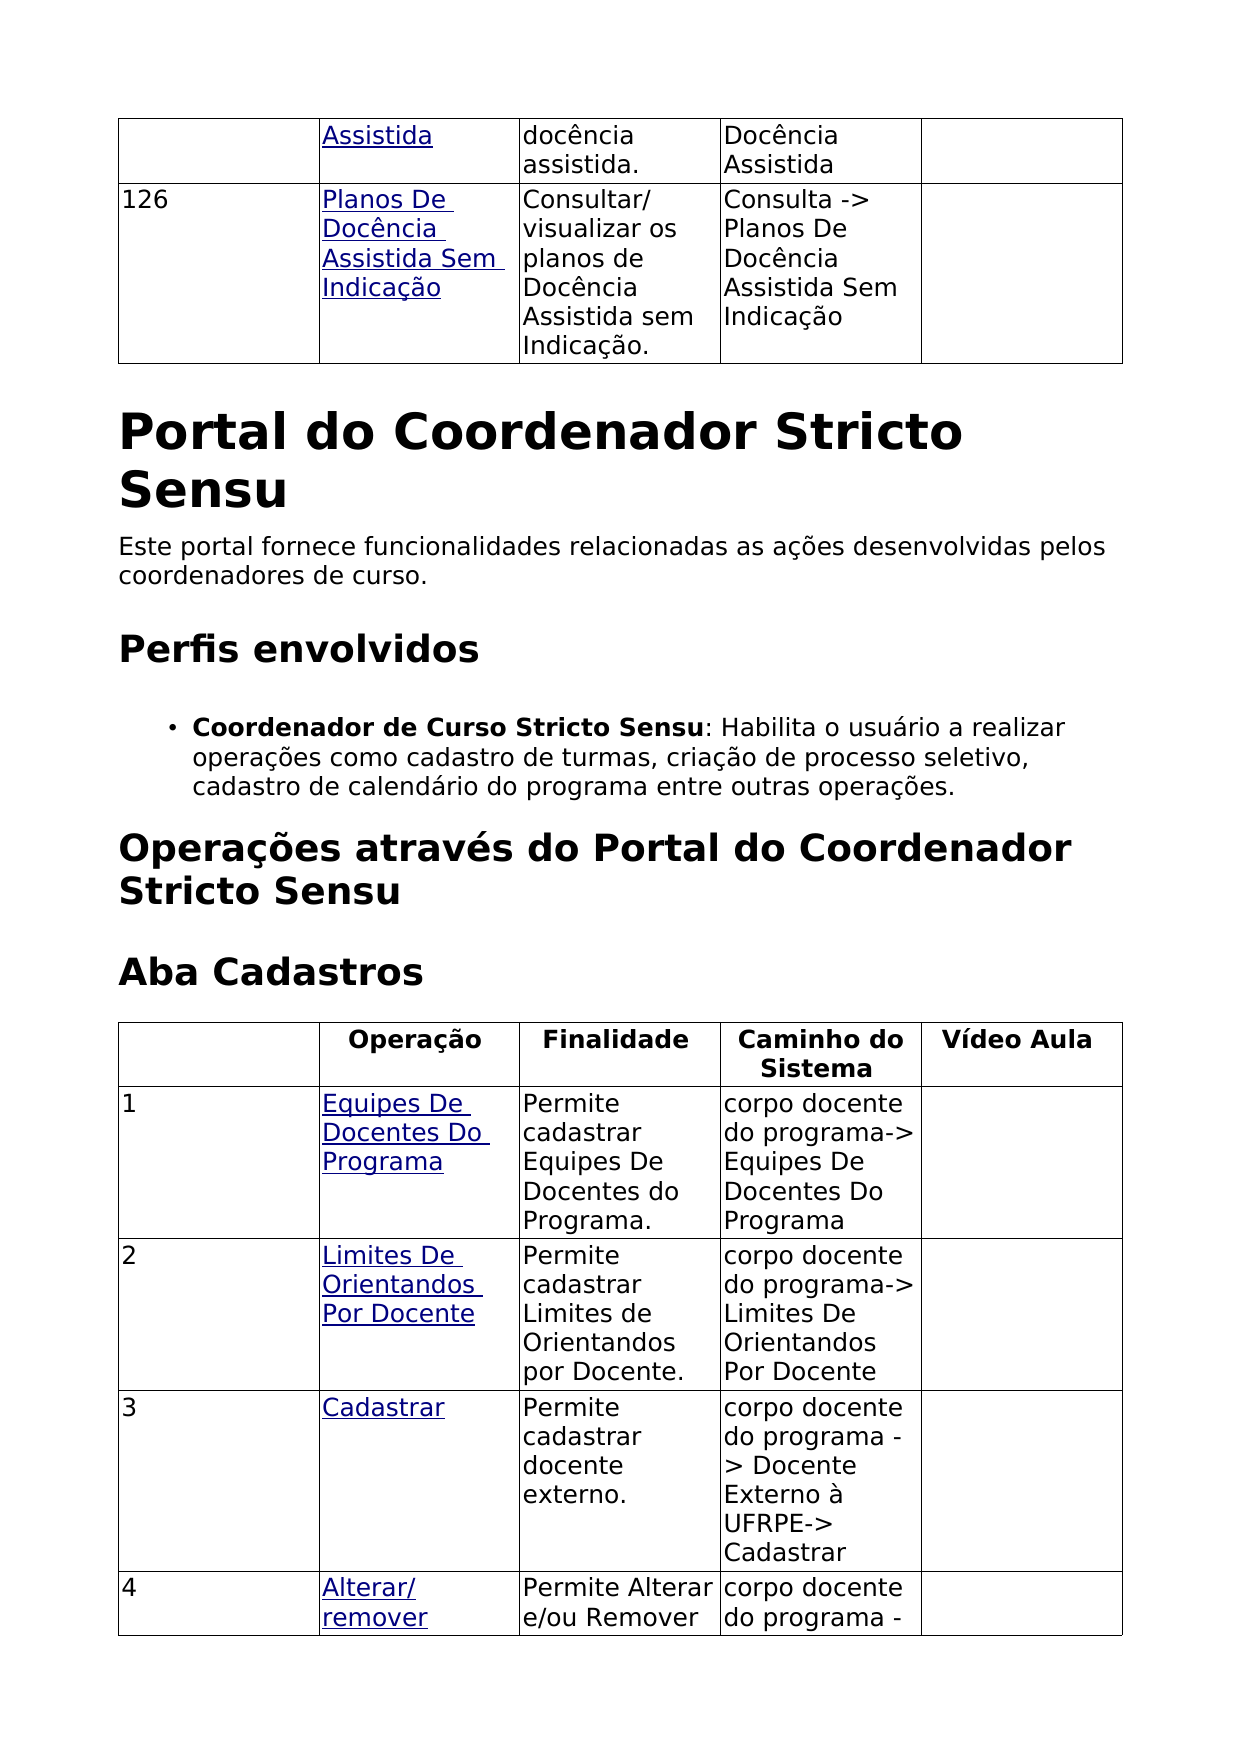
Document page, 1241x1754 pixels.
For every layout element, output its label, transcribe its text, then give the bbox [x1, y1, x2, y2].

table_cell [922, 1087, 1122, 1238]
table_cell corpo docente do programa -> Docente Externo à UFRPE-> Cadastrar [721, 1391, 921, 1571]
table_cell Consultar/visualizar os planos de Docência Assistida sem Indicação. [520, 184, 720, 363]
table_cell Permite Alterar e/ou Remover [520, 1572, 720, 1635]
subtitle Operações através do Portal do Coordenador Stricto Sensu [118, 826, 1122, 913]
table_cell Permite cadastrar docente externo. [520, 1391, 720, 1571]
table_cell Docência Assistida [721, 119, 921, 182]
table_cell 1 [119, 1087, 319, 1238]
list Coordenador de Curso Stricto Sensu: Habilita o usuário a realizar operações como cadastro de turmas, criação de processo seletivo, cadastro de calendário do programa entre outras operações. [177, 714, 1122, 801]
table_header Vídeo Aula [922, 1023, 1122, 1086]
table_cell [119, 119, 319, 182]
table_cell Limites De Orientandos Por Docente [320, 1239, 519, 1390]
table_cell docência assistida. [520, 119, 720, 182]
table_cell corpo docente do programa [721, 1572, 921, 1635]
table_header Caminho do Sistema [721, 1023, 921, 1086]
table_cell 126 [119, 184, 319, 363]
table_cell Permite cadastrar Equipes De Docentes do Programa. [520, 1087, 720, 1238]
table_cell [922, 119, 1122, 182]
table_cell corpo docente do programa-> Equipes De Docentes Do Programa [721, 1087, 921, 1238]
subtitle Aba Cadastros [118, 951, 1122, 994]
table_cell Assistida [320, 119, 519, 182]
table_cell 3 [119, 1391, 319, 1571]
table_cell corpo docente do programa-> Limites De Orientandos Por Docente [721, 1239, 921, 1390]
table_cell [922, 184, 1122, 363]
table_header [119, 1023, 319, 1086]
table_header Finalidade [520, 1023, 720, 1086]
table_cell Planos De Docência Assistida Sem Indicação [320, 184, 519, 363]
table_cell [922, 1391, 1122, 1571]
subtitle Perfis envolvidos [118, 628, 1122, 672]
table_header Operação [320, 1023, 519, 1086]
table_cell 2 [119, 1239, 319, 1390]
table_cell Cadastrar [320, 1391, 519, 1571]
subtitle Portal do Coordenador Stricto Sensu [118, 403, 1122, 520]
table_cell Permite cadastrar Limites de Orientandos por Docente. [520, 1239, 720, 1390]
table_cell Equipes De Docentes Do Programa [320, 1087, 519, 1238]
table_cell [922, 1572, 1122, 1635]
table_cell Alterar/remover [320, 1572, 519, 1635]
table_cell 4 [119, 1572, 319, 1635]
table_cell Consulta -> Planos De Docência Assistida Sem Indicação [721, 184, 921, 363]
text Este portal fornece funcionalidades relacionadas as ações desenvolvidas pelos coordenadores de curso. [118, 532, 1122, 591]
table_cell [922, 1239, 1122, 1390]
